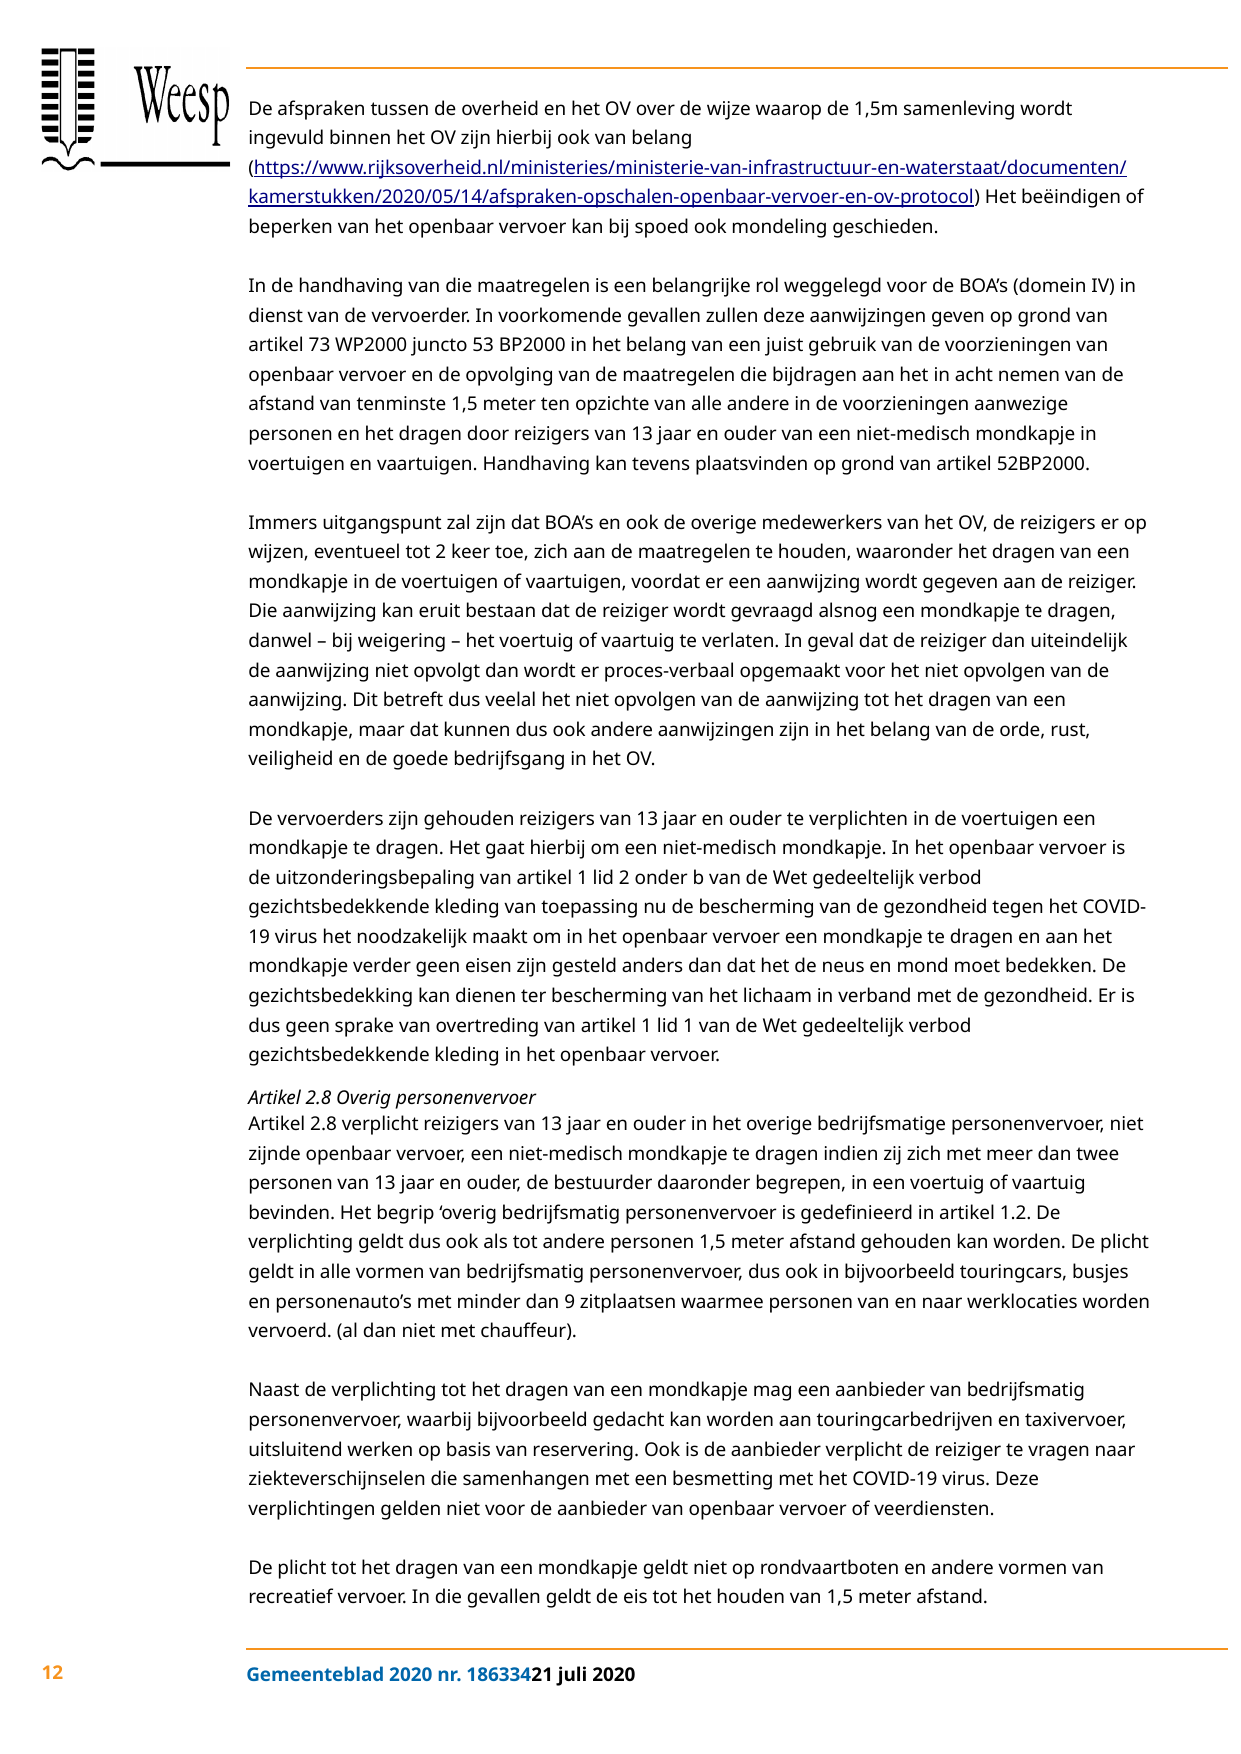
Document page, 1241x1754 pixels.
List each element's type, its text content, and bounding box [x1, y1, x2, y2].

text Immers uitgangspunt zal zijn dat BOA’s en ook de overige medewerkers van het OV, de reizigers er op wijzen, eventueel tot 2 keer toe, zich aan de maatregelen te houden, waaronder het dragen van een mondkapje in de voertuigen of vaartuigen, voordat er een aanwijzing wordt gegeven aan de reiziger. Die aanwijzing kan eruit bestaan dat de reiziger wordt gevraagd alsnog een mondkapje te dragen, danwel – bij weigering – het voertuig of vaartuig te verlaten. In geval dat de reiziger dan uiteindelijk de aanwijzing niet opvolgt dan wordt er proces-verbaal opgemaakt voor het niet opvolgen van de aanwijzing. Dit betreft dus veelal het niet opvolgen van de aanwijzing tot het dragen van een mondkapje, maar dat kunnen dus ook andere aanwijzingen zijn in het belang van de orde, rust, veiligheid en de goede bedrijfsgang in het OV. [248, 509, 1152, 771]
text Artikel 2.8 Overig personenvervoer [248, 1084, 1152, 1110]
text In de handhaving van die maatregelen is een belangrijke rol weggelegd voor de BOA’s (domein IV) in dienst van de vervoerder. In voorkomende gevallen zullen deze aanwijzingen geven op grond van artikel 73 WP2000 juncto 53 BP2000 in het belang van een juist gebruik van de voorzieningen van openbaar vervoer en de opvolging van de maatregelen die bijdragen aan het in acht nemen van de afstand van tenminste 1,5 meter ten opzichte van alle andere in de voorzieningen aanwezige personen en het dragen door reizigers van 13 jaar en ouder van een niet-medisch mondkapje in voertuigen en vaartuigen. Handhaving kan tevens plaatsvinden op grond van artikel 52BP2000. [248, 272, 1152, 476]
text De plicht tot het dragen van een mondkapje geldt niet op rondvaartboten en andere vormen van recreatief vervoer. In die gevallen geldt de eis tot het houden van 1,5 meter afstand. [248, 1554, 1152, 1609]
picture [41, 47, 231, 172]
text De afspraken tussen de overheid en het OV over de wijze waarop de 1,5m samenleving wordt ingevuld binnen het OV zijn hierbij ook van belang (https://www.rijksoverheid.nl/ministeries/ministerie-van-infrastructuur-en-waterstaat/documenten/kamerstukken/2020/05/14/afspraken-opschalen-openbaar-vervoer-en-ov-protocol) Het beëindigen of beperken van het openbaar vervoer kan bij spoed ook mondeling geschieden. [248, 95, 1152, 239]
text Artikel 2.8 verplicht reizigers van 13 jaar en ouder in het overige bedrijfsmatige personenvervoer, niet zijnde openbaar vervoer, een niet-medisch mondkapje te dragen indien zij zich met meer dan twee personen van 13 jaar en ouder, de bestuurder daaronder begrepen, in een voertuig of vaartuig bevinden. Het begrip ‘overig bedrijfsmatig personenvervoer is gedefinieerd in artikel 1.2. De verplichting geldt dus ook als tot andere personen 1,5 meter afstand gehouden kan worden. De plicht geldt in alle vormen van bedrijfsmatig personenvervoer, dus ook in bijvoorbeeld touringcars, busjes en personenauto’s met minder dan 9 zitplaatsen waarmee personen van en naar werklocaties worden vervoerd. (al dan niet met chauffeur). [248, 1110, 1152, 1343]
text Naast de verplichting tot het dragen van een mondkapje mag een aanbieder van bedrijfsmatig personenvervoer, waarbij bijvoorbeeld gedacht kan worden aan touringcarbedrijven en taxivervoer, uitsluitend werken op basis van reservering. Ook is de aanbieder verplicht de reiziger te vragen naar ziekteverschijnselen die samenhangen met een besmetting met het COVID-19 virus. Deze verplichtingen gelden niet voor de aanbieder van openbaar vervoer of veerdiensten. [248, 1377, 1152, 1521]
text De vervoerders zijn gehouden reizigers van 13 jaar en ouder te verplichten in de voertuigen een mondkapje te dragen. Het gaat hierbij om een niet-medisch mondkapje. In het openbaar vervoer is de uitzonderingsbepaling van artikel 1 lid 2 onder b van de Wet gedeeltelijk verbod gezichtsbedekkende kleding van toepassing nu de bescherming van de gezondheid tegen het COVID-19 virus het noodzakelijk maakt om in het openbaar vervoer een mondkapje te dragen en aan het mondkapje verder geen eisen zijn gesteld anders dan dat het de neus en mond moet bedekken. De gezichtsbedekking kan dienen ter bescherming van het lichaam in verband met de gezondheid. Er is dus geen sprake van overtreding van artikel 1 lid 1 van de Wet gedeeltelijk verbod gezichtsbedekkende kleding in het openbaar vervoer. [248, 805, 1152, 1067]
